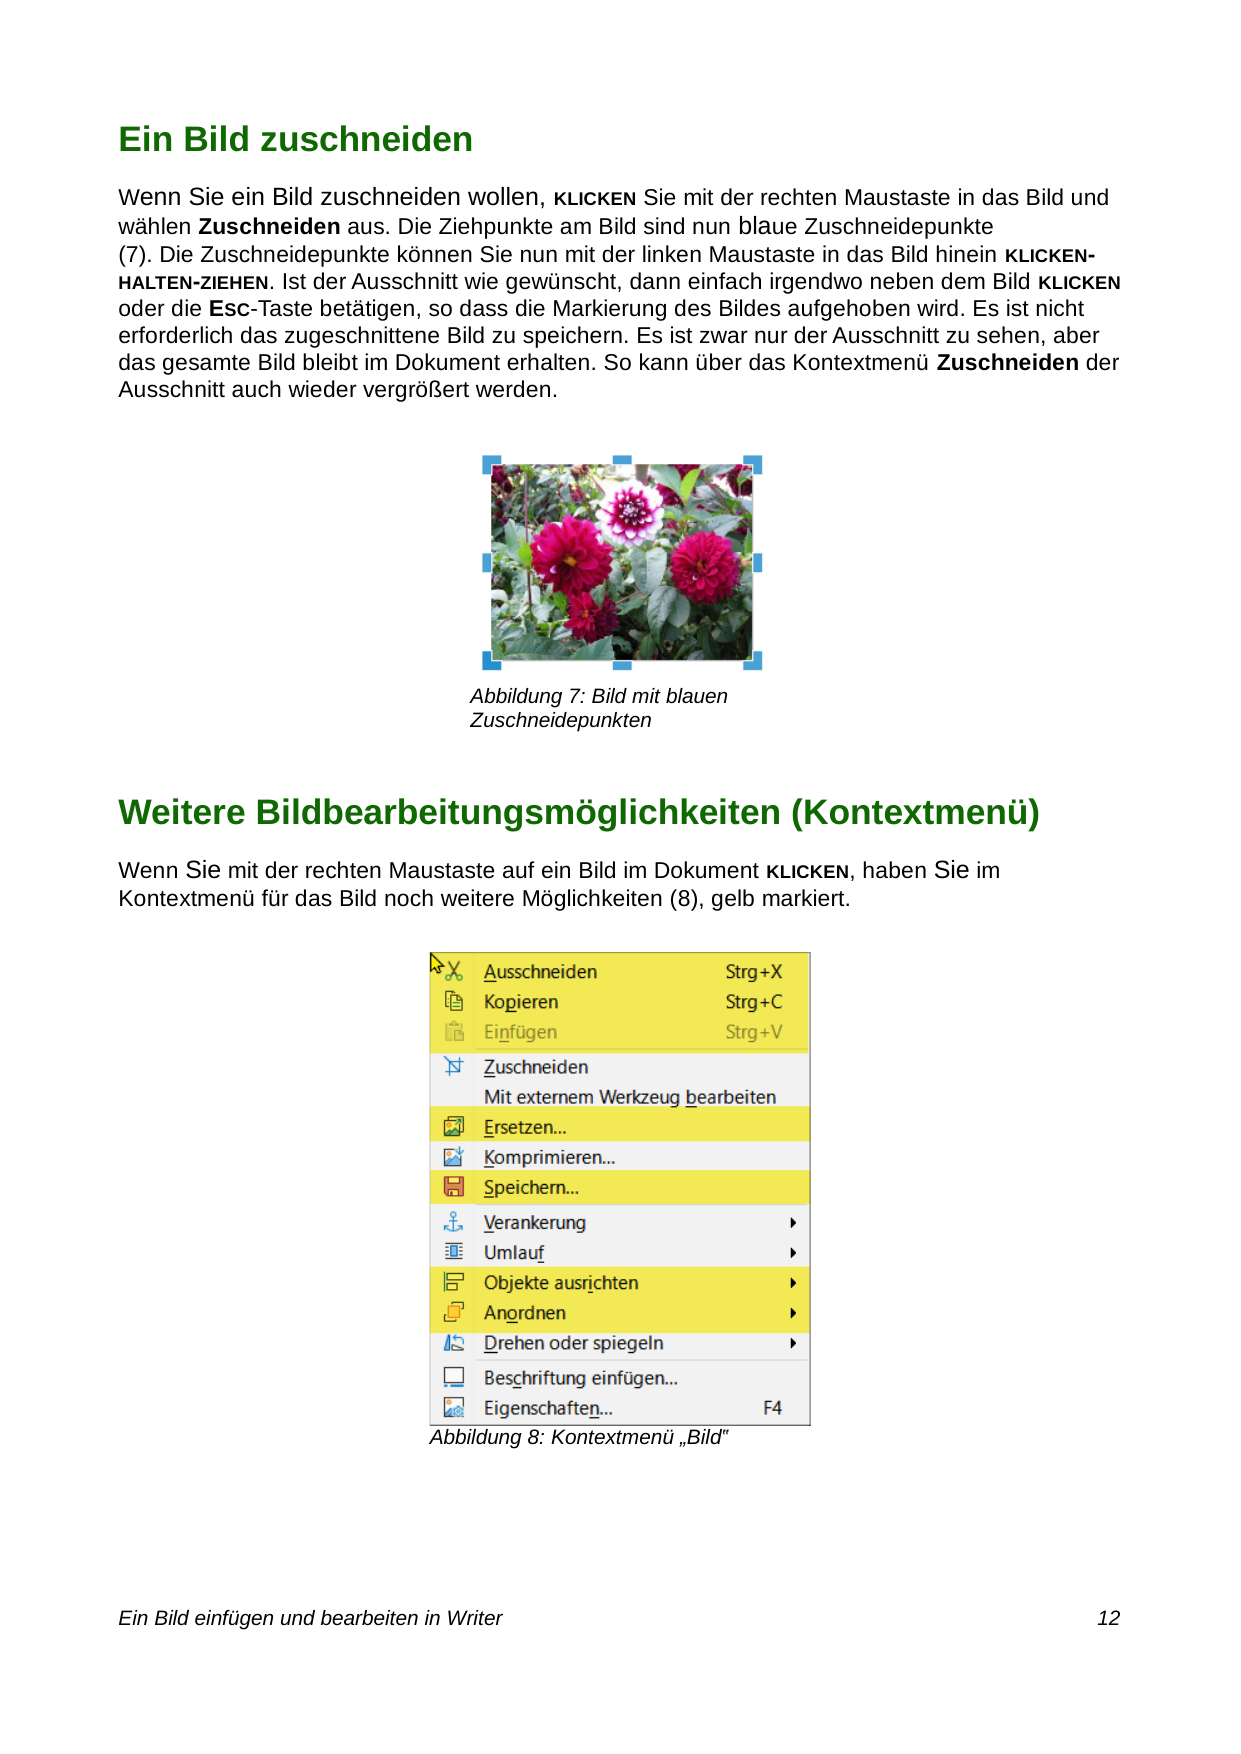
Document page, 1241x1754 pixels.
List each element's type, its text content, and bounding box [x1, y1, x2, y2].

text Wenn Sie ein Bild zuschneiden wollen, klicken Sie mit der rechten Maustaste in das Bild und wählen Zuschneiden aus. Die Ziehpunkte am Bild sind nun blaue Zuschneidepunkte (Abbildung 7). Die Zuschneidepunkte können Sie nun mit der linken Maustaste in das Bild hinein klicken-halten-ziehen. Ist der Ausschnitt wie gewünscht, dann einfach irgendwo neben dem Bild klicken oder die Esc-Taste betätigen, so dass die Markierung des Bildes aufgehoben wird. Es ist nicht erforderlich das zugeschnittene Bild zu speichern. Es ist zwar nur der Ausschnitt zu sehen, aber das gesamte Bild bleibt im Dokument erhalten. So kann über das Kontextmenü Zuschneiden der Ausschnitt auch wieder vergrößert werden. [118, 182, 1122, 403]
text Abbildung 7: Bild mit blauen Zuschneidepunkten [470, 684, 770, 732]
subtitle Weitere Bildbearbeitungsmöglichkeiten (Kontextmenü) [118, 791, 1122, 832]
picture [429, 952, 811, 1426]
text Abbildung 8: Kontextmenü „Bild‟ [429, 1426, 811, 1449]
text Wenn Sie mit der rechten Maustaste auf ein Bild im Dokument klicken, haben Sie im Kontextmenü für das Bild noch weitere Möglichkeiten (Abbildung 8), gelb markiert. [118, 855, 1122, 911]
picture [470, 444, 770, 684]
subtitle Ein Bild zuschneiden [118, 118, 1122, 159]
